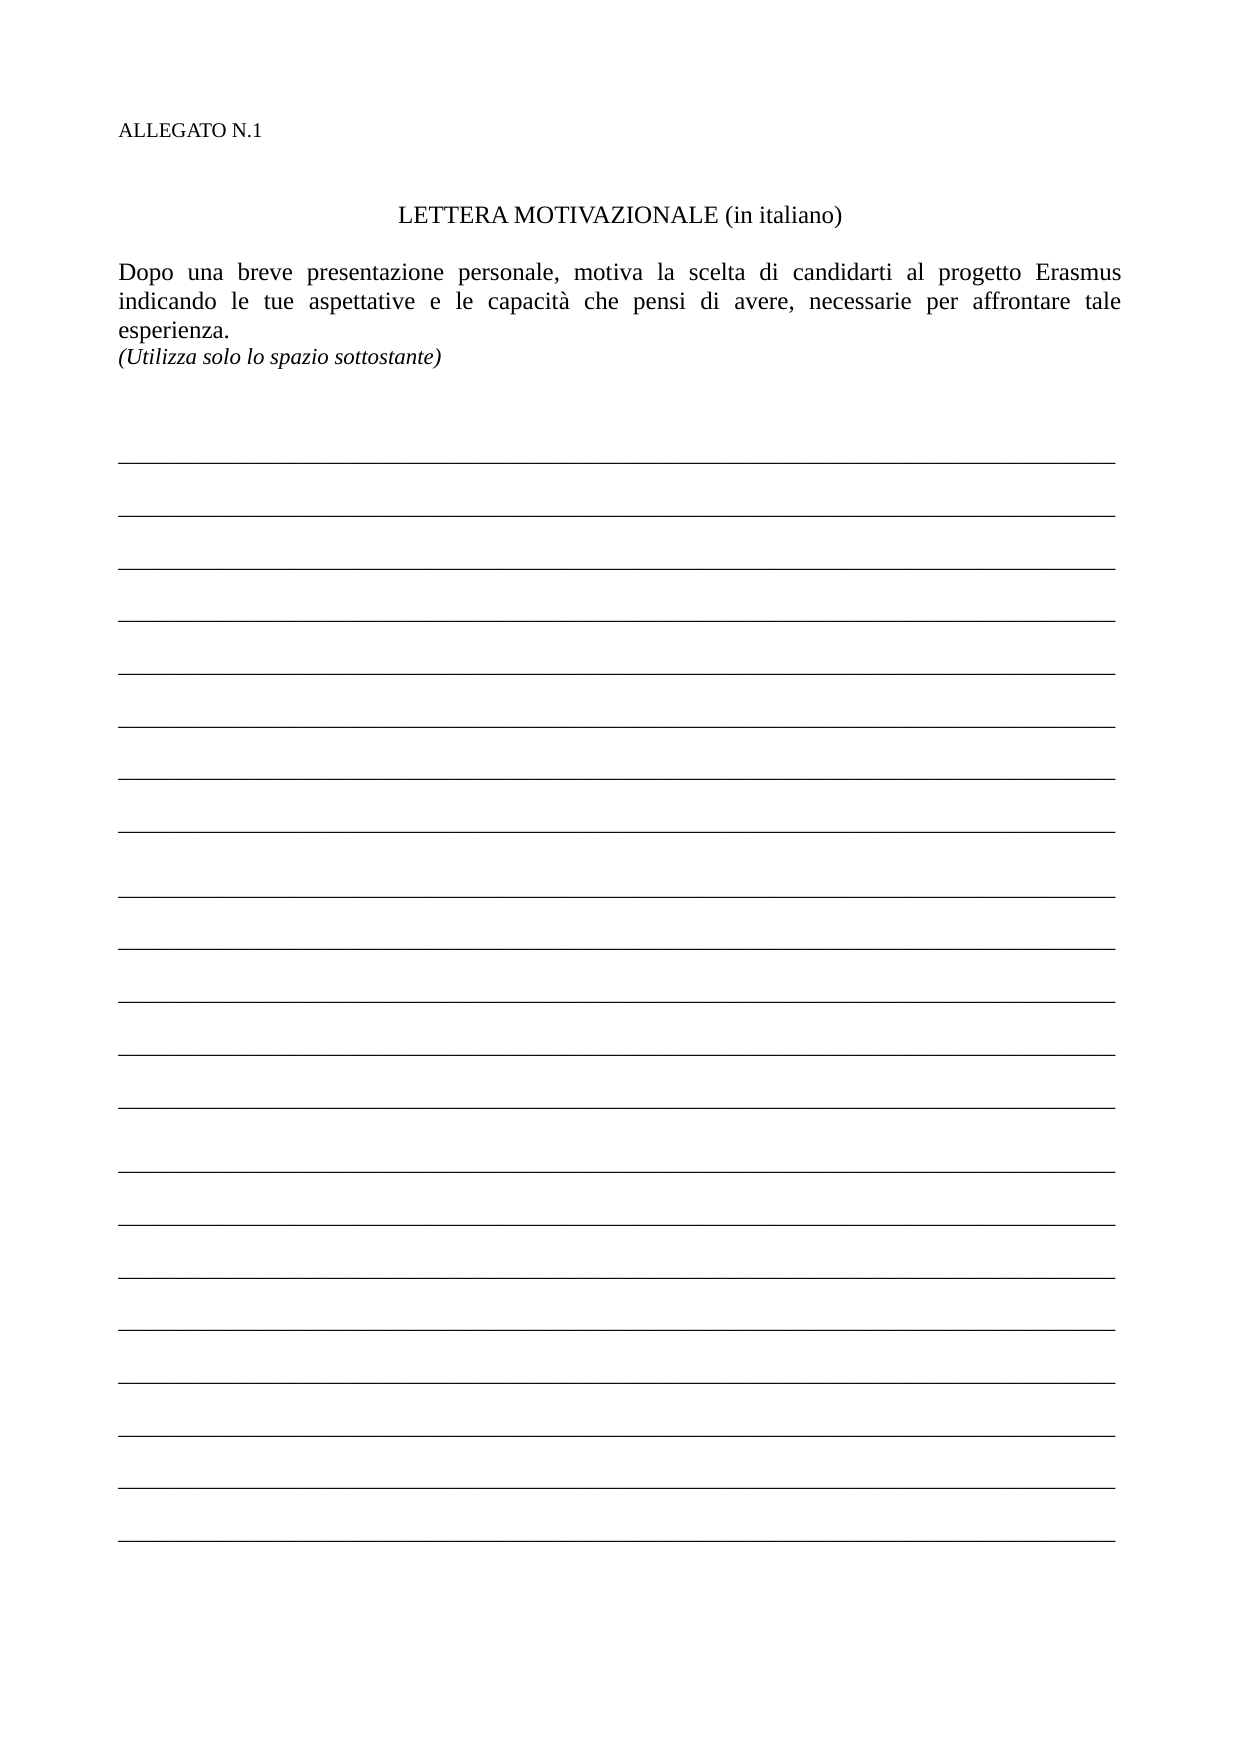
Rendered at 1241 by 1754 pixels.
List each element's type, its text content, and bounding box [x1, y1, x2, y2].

text ________________________________________________________________________________________________________________________________________________________________________________________________________________________________________________________________________________________________________________________________________________________________________________________________________________________________________________________________________________________________________________________________________________________________________________________________________________________________________________________________________________________________________________________ [118, 440, 1122, 836]
text Dopo una breve presentazione personale, motiva la scelta di candidarti al progetto Erasmus indicando le tue aspettative e le capacità che pensi di avere, necessarie per affrontare tale esperienza. [118, 257, 1122, 343]
text ALLEGATO N.1 [118, 118, 1122, 142]
text LETTERA MOTIVAZIONALE (in italiano) [118, 200, 1122, 228]
text ___________________________________________________________________________________________________________________________________________________________________________________________________________________________________________________________________________________________________________________________________________________________________________________________________________________________________________________ [118, 874, 1122, 1111]
text ________________________________________________________________________________________________________________________________________________________________________________________________________________________________________________________________________________________________________________________________________________________________________________________________________________________________________________________________________________________________________________________________________________________________________________________________________________________________________________________________________________________________________________________ [118, 1149, 1122, 1544]
text (Utilizza solo lo spazio sottostante) [118, 343, 1122, 370]
